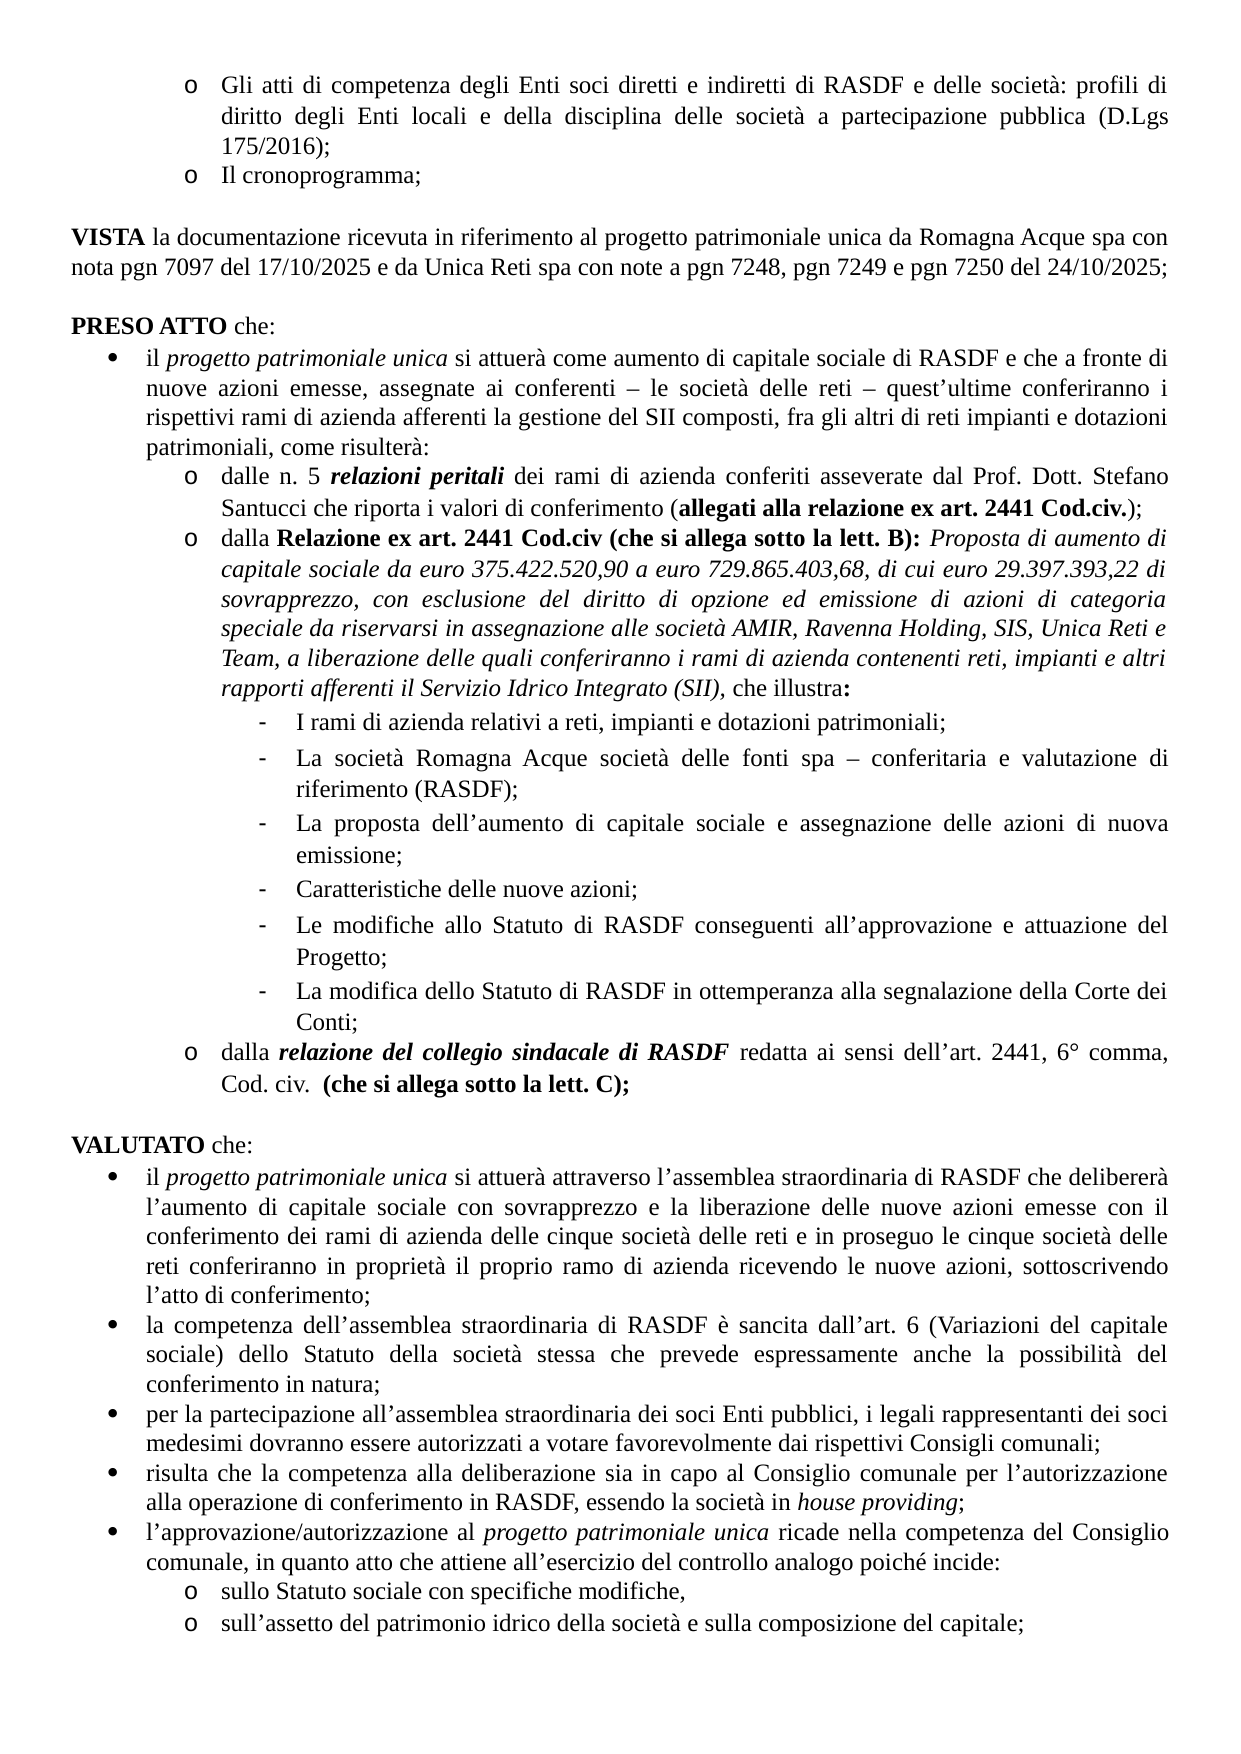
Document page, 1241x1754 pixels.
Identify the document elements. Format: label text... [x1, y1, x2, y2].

list La modifica dello Statuto di RASDF in ottemperanza alla segnalazione della Corte dei Conti; [258, 972, 1169, 1036]
list il progetto patrimoniale unica si attuerà come aumento di capitale sociale di RASDF e che a fronte di nuove azioni emesse, assegnate ai conferenti – le società delle reti – quest’ultime conferiranno i rispettivi rami di azienda afferenti la gestione del SII composti, fra gli altri di reti impianti e dotazioni patrimoniali, come risulterà: [108, 344, 1169, 461]
list sullo Statuto sociale con specifiche modifiche, [183, 1577, 1169, 1607]
list la competenza dell’assemblea straordinaria di RASDF è sancita dall’art. 6 (Variazioni del capitale sociale) dello Statuto della società stessa che prevede espressamente anche la possibilità del conferimento in natura; [108, 1311, 1169, 1398]
list Gli atti di competenza degli Enti soci diretti e indiretti di RASDF e delle società: profili di diritto degli Enti locali e della disciplina delle società a partecipazione pubblica (D.Lgs 175/2016); [183, 71, 1169, 160]
list l’approvazione/autorizzazione al progetto patrimoniale unica ricade nella competenza del Consiglio comunale, in quanto atto che attiene all’esercizio del controllo analogo poiché incide: [108, 1518, 1169, 1575]
text VALUTATO che: [71, 1131, 1169, 1159]
list La proposta dell’aumento di capitale sociale e assegnazione delle azioni di nuova emissione; [258, 805, 1169, 869]
list La società Romagna Acque società delle fonti spa – conferitaria e valutazione di riferimento (RASDF); [258, 739, 1169, 803]
list VISTA la documentazione ricevuta in riferimento al progetto patrimoniale unica da Romagna Acque spa con nota pgn 7097 del 17/10/2025 e da Unica Reti spa con note a pgn 7248, pgn 7249 e pgn 7250 del 24/10/2025; [71, 223, 1169, 281]
list I rami di azienda relativi a reti, impianti e dotazioni patrimoniali; [258, 703, 1169, 737]
list risulta che la competenza alla deliberazione sia in capo al Consiglio comunale per l’autorizzazione alla operazione di conferimento in RASDF, essendo la società in house providing; [108, 1459, 1169, 1516]
list dalla Relazione ex art. 2441 Cod.civ (che si allega sotto la lett. B): Proposta di aumento di capitale sociale da euro 375.422.520,90 a euro 729.865.403,68, di cui euro 29.397.393,22 di sovrapprezzo, con esclusione del diritto di opzione ed emissione di azioni di categoria speciale da riservarsi in assegnazione alle società AMIR, Ravenna Holding, SIS, Unica Reti e Team, a liberazione delle quali conferiranno i rami di azienda contenenti reti, impianti e altri rapporti afferenti il Servizio Idrico Integrato (SII), che illustra: [183, 524, 1169, 701]
list il progetto patrimoniale unica si attuerà attraverso l’assemblea straordinaria di RASDF che delibererà l’aumento di capitale sociale con sovrapprezzo e la liberazione delle nuove azioni emesse con il conferimento dei rami di azienda delle cinque società delle reti e in proseguo le cinque società delle reti conferiranno in proprietà il proprio ramo di azienda ricevendo le nuove azioni, sottoscrivendo l’atto di conferimento; [108, 1163, 1169, 1309]
list sull’assetto del patrimonio idrico della società e sulla composizione del capitale; [183, 1609, 1169, 1639]
list dalle n. 5 relazioni peritali dei rami di azienda conferiti asseverate dal Prof. Dott. Stefano Santucci che riporta i valori di conferimento (allegati alla relazione ex art. 2441 Cod.civ.); [183, 462, 1169, 522]
list per la partecipazione all’assemblea straordinaria dei soci Enti pubblici, i legali rappresentanti dei soci medesimi dovranno essere autorizzati a votare favorevolmente dai rispettivi Consigli comunali; [108, 1400, 1169, 1457]
list dalla relazione del collegio sindacale di RASDF redatta ai sensi dell’art. 2441, 6° comma, Cod. civ. (che si allega sotto la lett. C); [183, 1038, 1169, 1097]
text PRESO ATTO che: [71, 312, 1169, 340]
list Il cronoprogramma; [183, 162, 1169, 191]
list Caratteristiche delle nuove azioni; [258, 871, 1169, 905]
list Le modifiche allo Statuto di RASDF conseguenti all’approvazione e attuazione del Progetto; [258, 907, 1169, 971]
